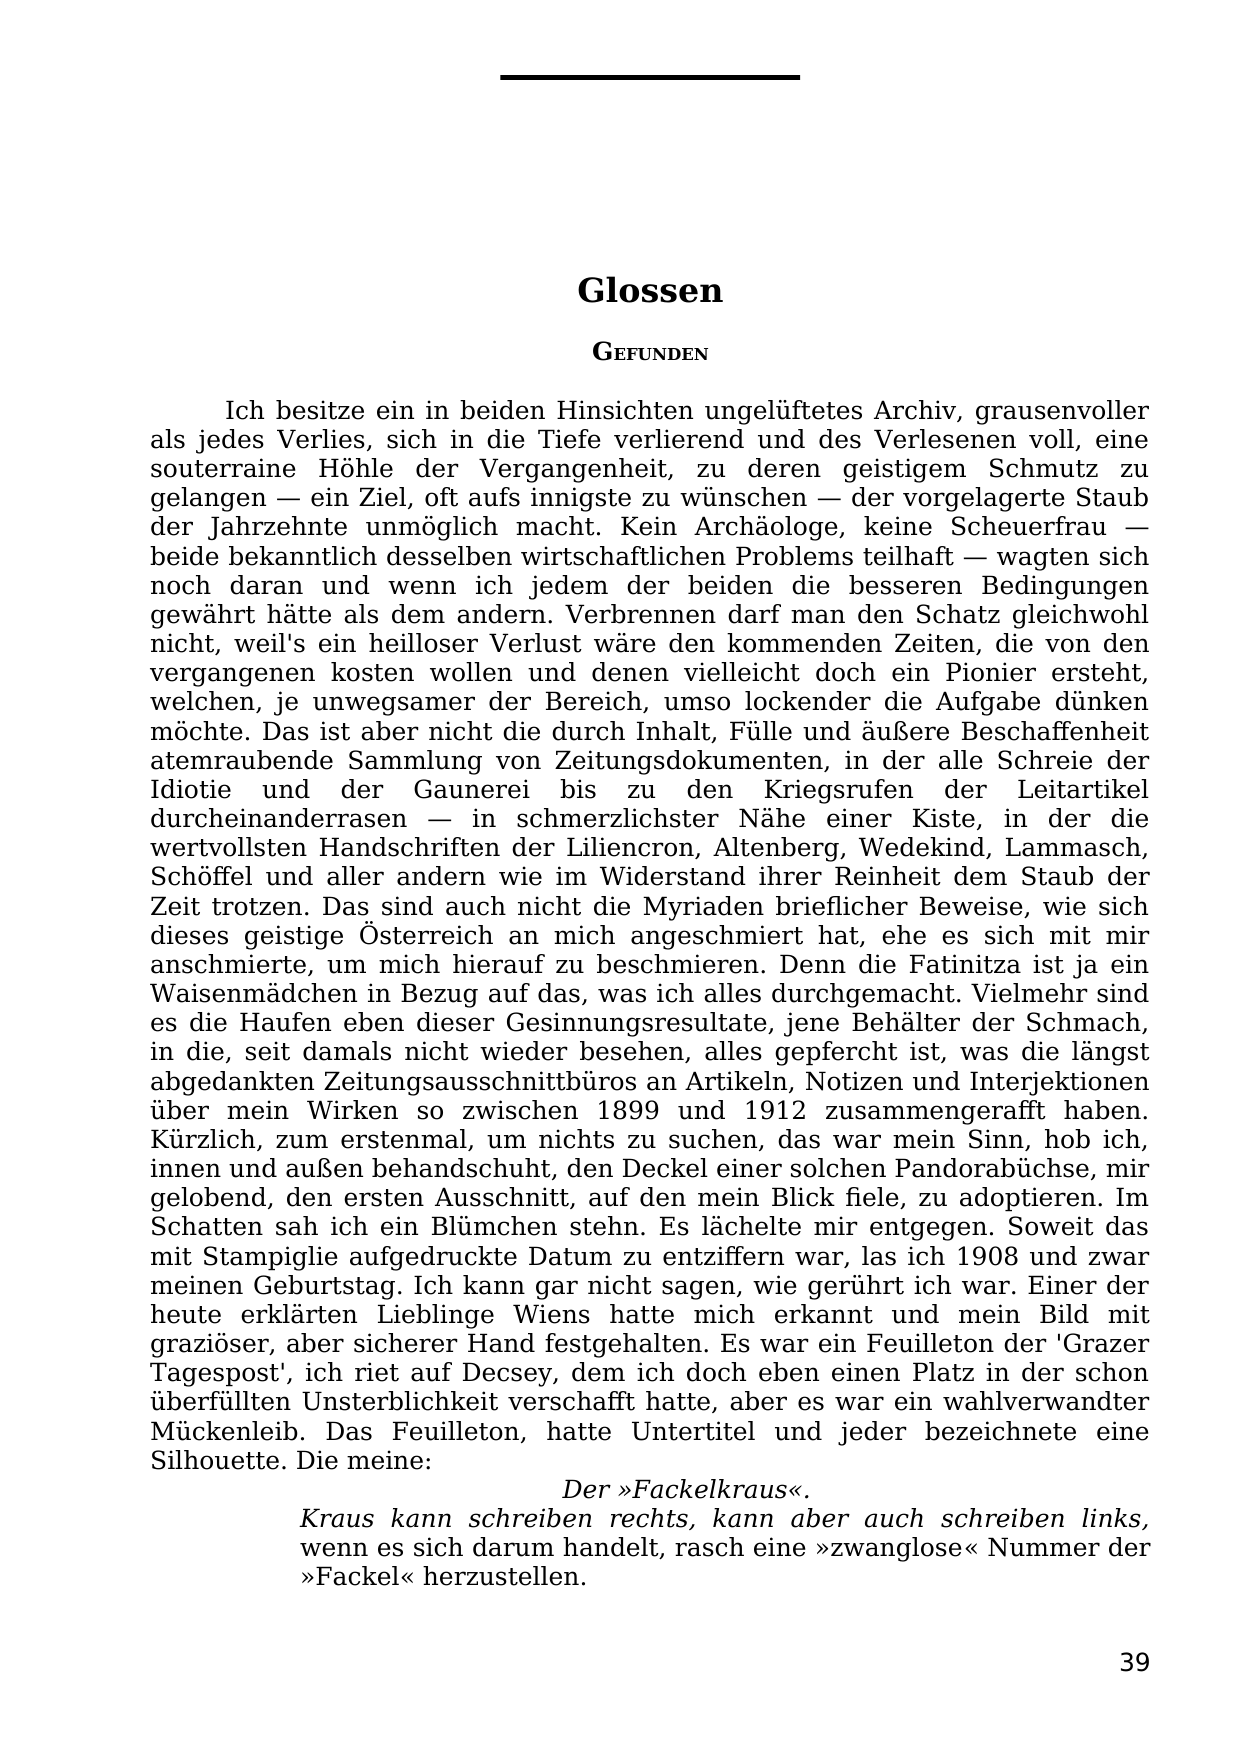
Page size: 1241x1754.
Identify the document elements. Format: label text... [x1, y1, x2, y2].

picture [500, 75, 801, 80]
text Gefunden [150, 310, 1151, 367]
text Ich besitze ein in beiden Hinsichten ungelüftetes Archiv, grausenvoller als jedes Verlies, sich in die Tiefe verlierend und des Verlesenen voll, eine souterraine Höhle der Vergangenheit, zu deren geistigem Schmutz zu gelangen — ein Ziel, oft aufs innigste zu wünschen — der vorgelagerte Staub der Jahrzehnte unmöglich macht. Kein Archäologe, keine Scheuerfrau — beide bekanntlich desselben wirtschaftlichen Problems teilhaft — wagten sich noch daran und wenn ich jedem der beiden die besseren Bedingungen gewährt hätte als dem andern. Verbrennen darf man den Schatz gleichwohl nicht, weil's ein heilloser Verlust wäre den kommenden Zeiten, die von den vergangenen kosten wollen und denen vielleicht doch ein Pionier ersteht, welchen, je unwegsamer der Bereich, umso lockender die Aufgabe dünken möchte. Das ist aber nicht die durch Inhalt, Fülle und äußere Beschaffenheit atemraubende Sammlung von Zeitungsdokumenten, in der alle Schreie der Idiotie und der Gaunerei bis zu den Kriegsrufen der Leitartikel durcheinanderrasen — in schmerzlichster Nähe einer Kiste, in der die wertvollsten Handschriften der Liliencron, Altenberg, Wedekind, Lammasch, Schöffel und aller andern wie im Widerstand ihrer Reinheit dem Staub der Zeit trotzen. Das sind auch nicht die Myriaden brieflicher Beweise, wie sich dieses geistige Österreich an mich angeschmiert hat, ehe es sich mit mir anschmierte, um mich hierauf zu beschmieren. Denn die Fatinitza ist ja ein Waisenmädchen in Bezug auf das, was ich alles durchgemacht. Vielmehr sind es die Haufen eben dieser Gesinnungsresultate, jene Behälter der Schmach, in die, seit damals nicht wieder besehen, alles gepfercht ist, was die längst abgedankten Zeitungsausschnittbüros an Artikeln, Notizen und Interjektionen über mein Wirken so zwischen 1899 und 1912 zusammengerafft haben. Kürzlich, zum erstenmal, um nichts zu suchen, das war mein Sinn, hob ich, innen und außen behandschuht, den Deckel einer solchen Pandorabüchse, mir gelobend, den ersten Ausschnitt, auf den mein Blick fiele, zu adoptieren. Im Schatten sah ich ein Blümchen stehn. Es lächelte mir entgegen. Soweit das mit Stampiglie aufgedruckte Datum zu entziffern war, las ich 1908 und zwar meinen Geburtstag. Ich kann gar nicht sagen, wie gerührt ich war. Einer der heute erklärten Lieblinge Wiens hatte mich erkannt und mein Bild mit graziöser, aber sicherer Hand festgehalten. Es war ein Feuilleton der 'Grazer Tagespost', ich riet auf Decsey, dem ich doch eben einen Platz in der schon überfüllten Unsterblichkeit verschafft hatte, aber es war ein wahlverwandter Mückenleib. Das Feuilleton, hatte Untertitel und jeder bezeichnete eine Silhouette. Die meine: [150, 396, 1151, 1475]
text Glossen [150, 252, 1151, 310]
text Der »Fackelkraus«. [150, 1475, 1151, 1504]
text Kraus kann schreiben rechts, kann aber auch schreiben links, wenn es sich darum handelt, rasch eine »zwanglose« Nummer der »Fackel« herzustellen. [300, 1504, 1151, 1592]
